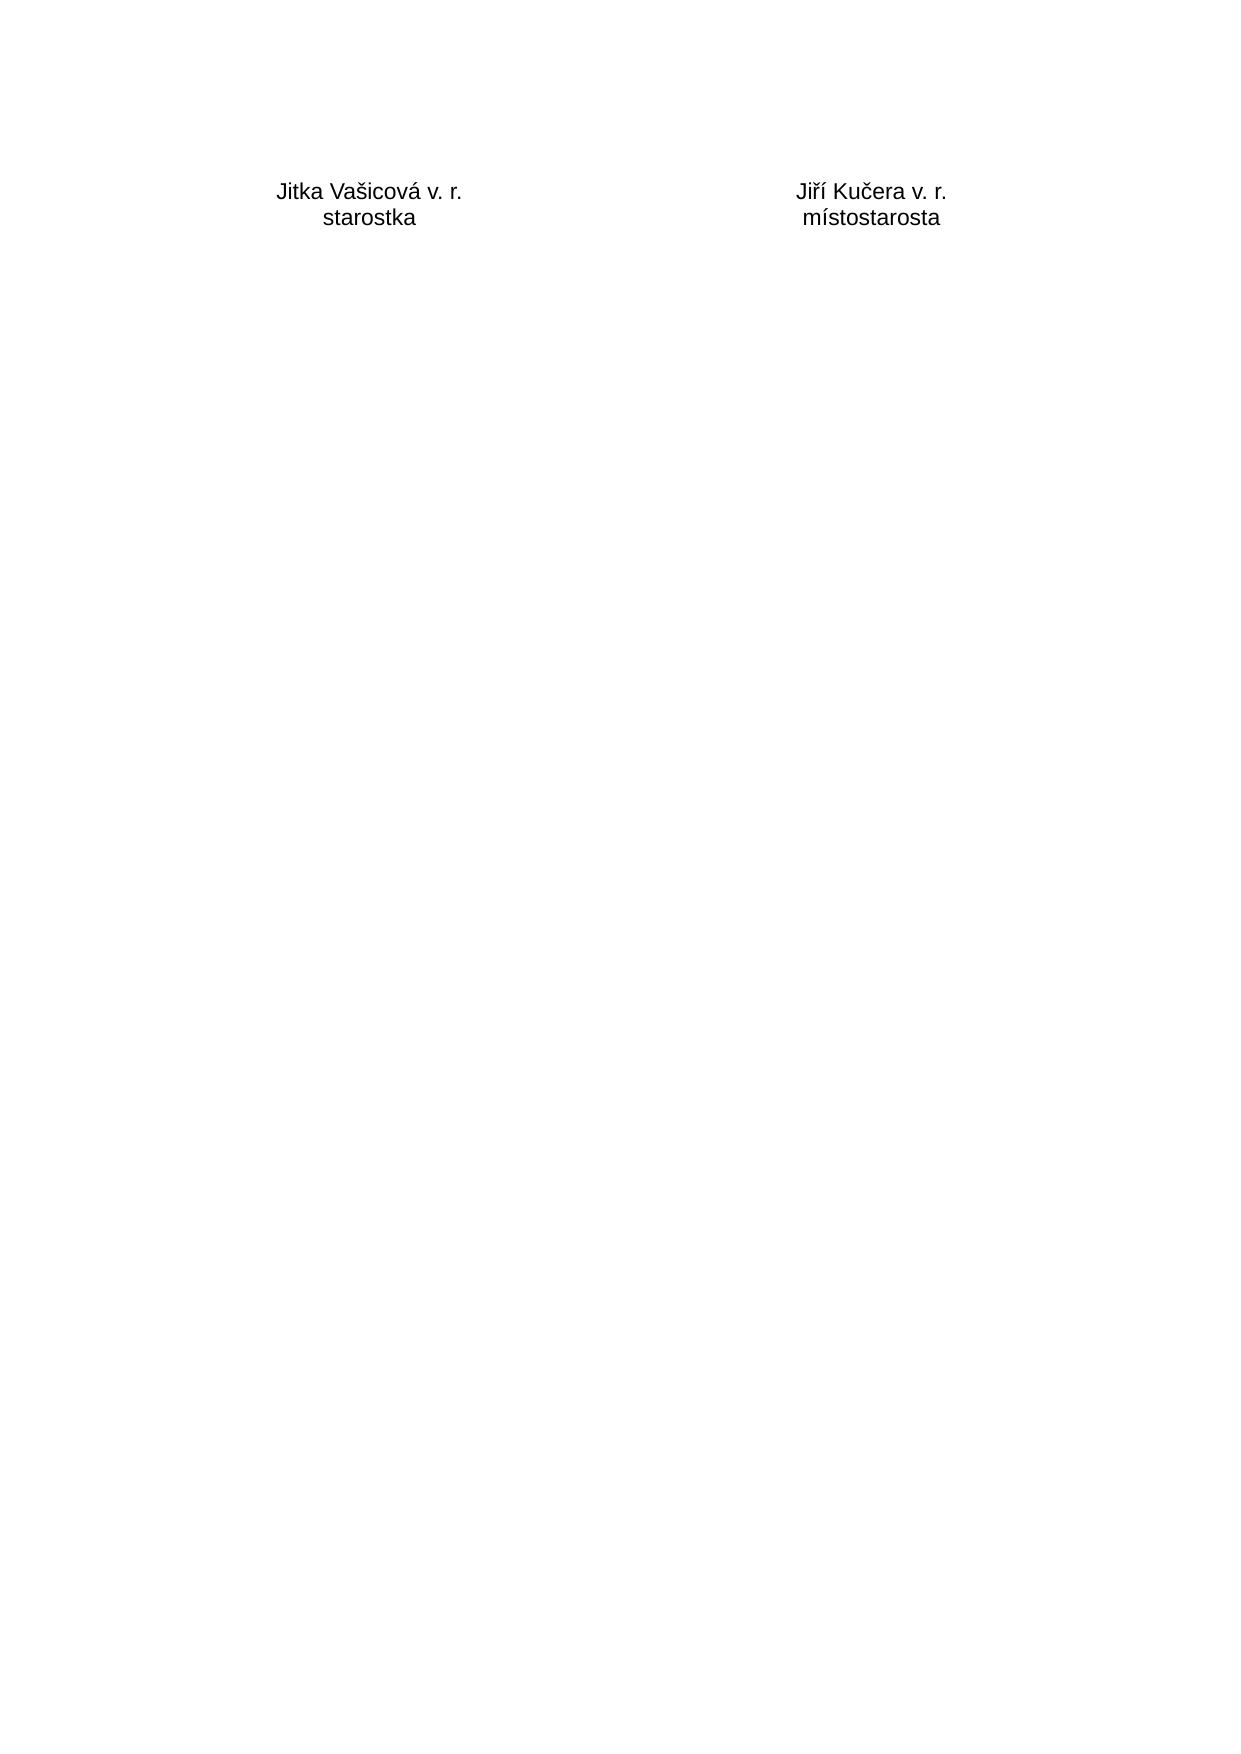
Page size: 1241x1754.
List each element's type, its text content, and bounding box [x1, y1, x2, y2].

table_header Jitka Vašicová v. r. starostka [118, 118, 620, 236]
table_cell [118, 236, 620, 354]
table_header Jiří Kučera v. r. místostarosta [620, 118, 1122, 236]
table_cell [620, 236, 1122, 354]
